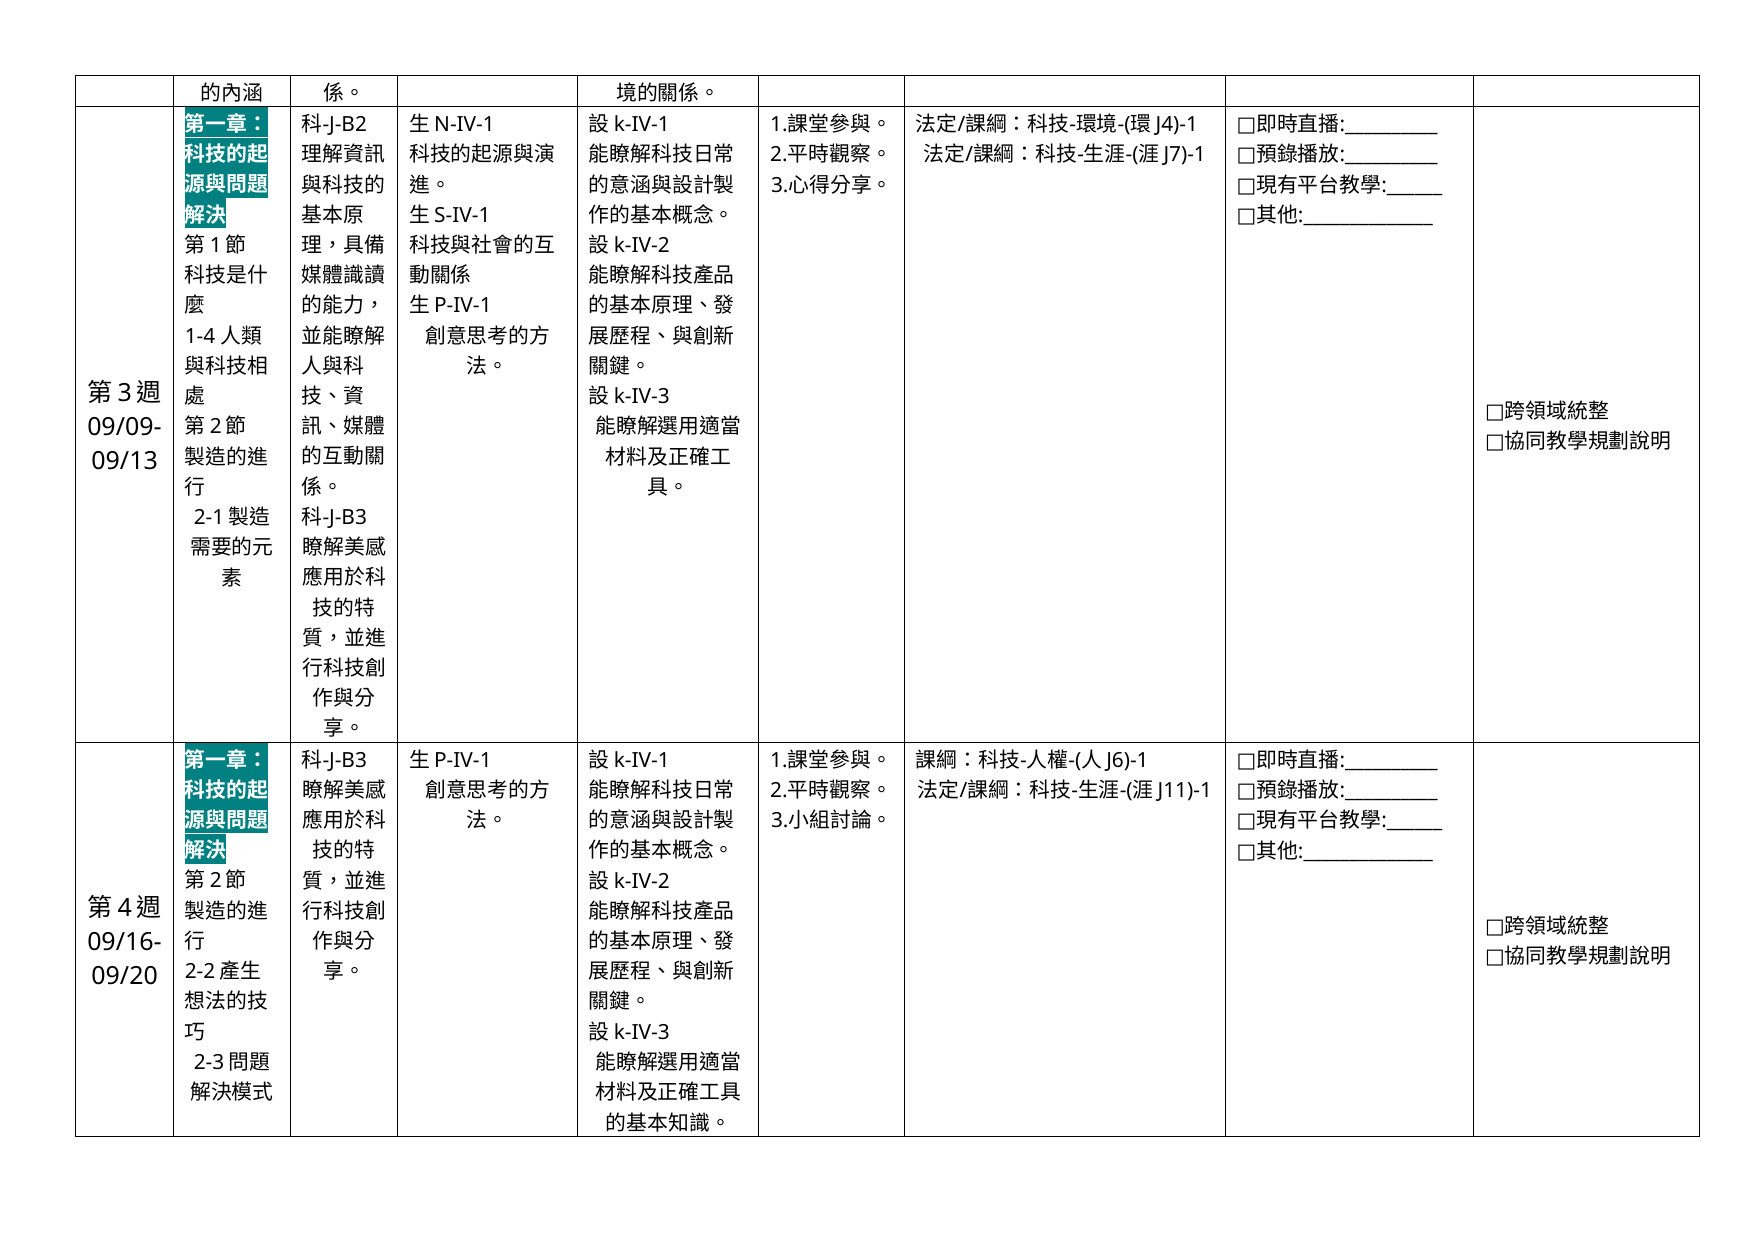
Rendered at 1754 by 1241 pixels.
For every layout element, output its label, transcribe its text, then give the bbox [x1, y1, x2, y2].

table_cell □跨領域統整 □協同教學規劃說明 [1474, 107, 1699, 742]
table_cell □跨領域統整 □協同教學規劃說明 [1474, 743, 1699, 1136]
table_cell 境的關係。 [578, 76, 758, 106]
table_cell 第4週 09/16-09/20 [76, 743, 173, 1136]
table_cell 的內涵 [174, 76, 290, 106]
table_cell 1.課堂參與。 2.平時觀察。 3.小組討論。 [759, 743, 904, 1136]
table_cell 科-J-B2 理解資訊與科技的基本原理，具備媒體識讀的能力，並能瞭解人與科技、資訊、媒體的互動關係。 科-J-B3 瞭解美感應用於科技的特質，並進行科技創作與分享。 [291, 107, 397, 742]
table_cell 設k-IV-1 能瞭解科技日常的意涵與設計製作的基本概念。 設k-IV-2 能瞭解科技產品的基本原理、發展歷程、與創新關鍵。 設k-IV-3 能瞭解選用適當材料及正確工具的基本知識。 [578, 743, 758, 1136]
table_cell 科-J-B3 瞭解美感應用於科技的特質，並進行科技創作與分享。 [291, 743, 397, 1136]
table_cell 課綱：科技-人權-(人J6)-1 法定/課綱：科技-生涯-(涯J11)-1 [905, 743, 1225, 1136]
table_cell 生N-IV-1 科技的起源與演進。 生S-IV-1 科技與社會的互動關係 生P-IV-1 創意思考的方法。 [398, 107, 577, 742]
table_cell □即時直播:__________ □預錄播放:__________ □現有平台教學:______ □其他:______________ [1226, 743, 1473, 1136]
table_cell 設k-IV-1 能瞭解科技日常的意涵與設計製作的基本概念。 設k-IV-2 能瞭解科技產品的基本原理、發展歷程、與創新關鍵。 設k-IV-3 能瞭解選用適當材料及正確工具。 [578, 107, 758, 742]
table_cell 第一章：科技的起源與問題解決 第1節 科技是什麼 1-4 人類與科技相處 第2節 製造的進行 2-1製造需要的元素 [174, 107, 290, 742]
table_cell [76, 76, 173, 106]
table_cell 生P-IV-1 創意思考的方法。 [398, 743, 577, 1136]
table_cell 法定/課綱：科技-環境-(環J4)-1 法定/課綱：科技-生涯-(涯J7)-1 [905, 107, 1225, 742]
table_cell 第一章：科技的起源與問題解決 第2節 製造的進行 2-2產生想法的技巧 2-3問題解決模式 [174, 743, 290, 1136]
table_cell 係。 [291, 76, 397, 106]
table_cell [905, 76, 1225, 106]
table_cell [398, 76, 577, 106]
table_cell 第3週 09/09-09/13 [76, 107, 173, 742]
table_cell [759, 76, 904, 106]
table_cell [1474, 76, 1699, 106]
table_cell □即時直播:__________ □預錄播放:__________ □現有平台教學:______ □其他:______________ [1226, 107, 1473, 742]
table_cell 1.課堂參與。 2.平時觀察。 3.心得分享。 [759, 107, 904, 742]
table_cell [1226, 76, 1473, 106]
